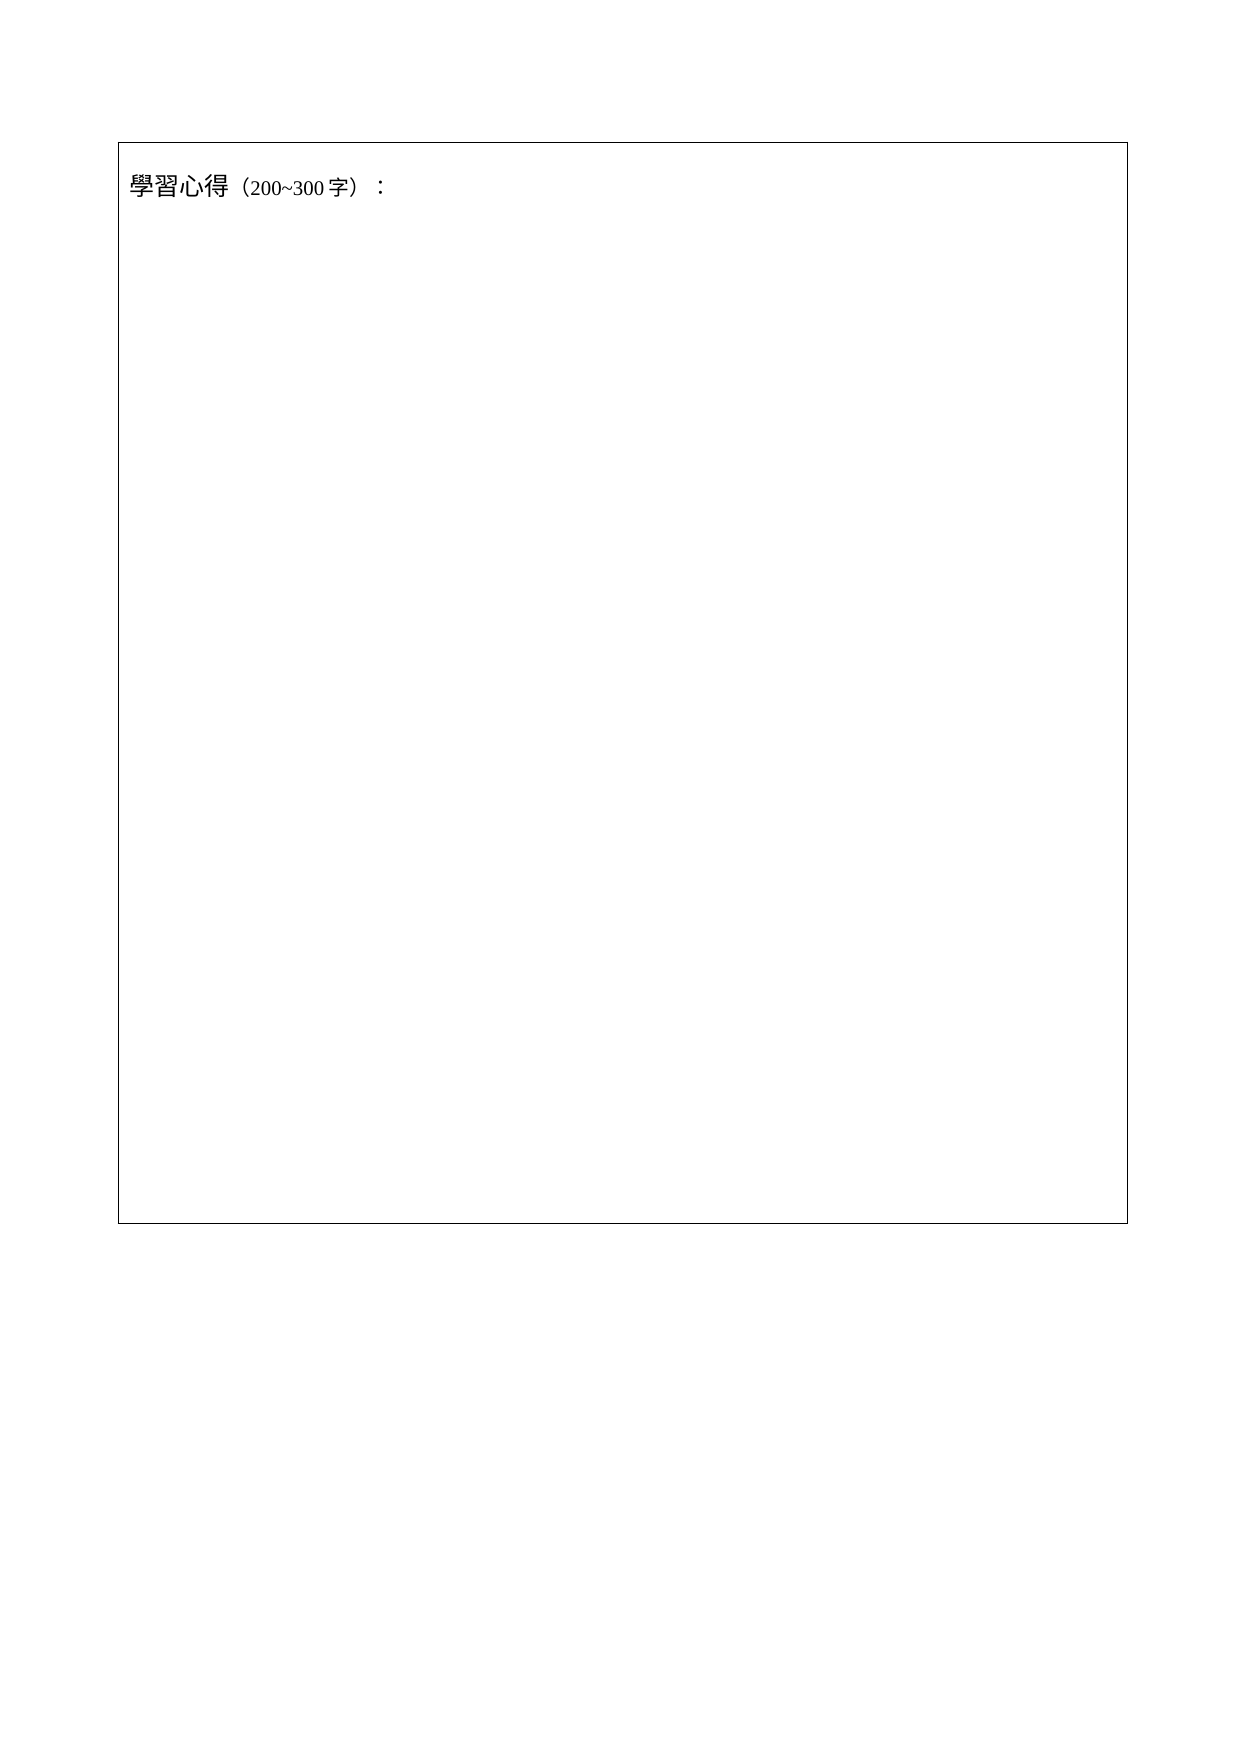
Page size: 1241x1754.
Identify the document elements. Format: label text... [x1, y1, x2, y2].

table_cell 學習心得（200~300字）： [119, 143, 1127, 1223]
